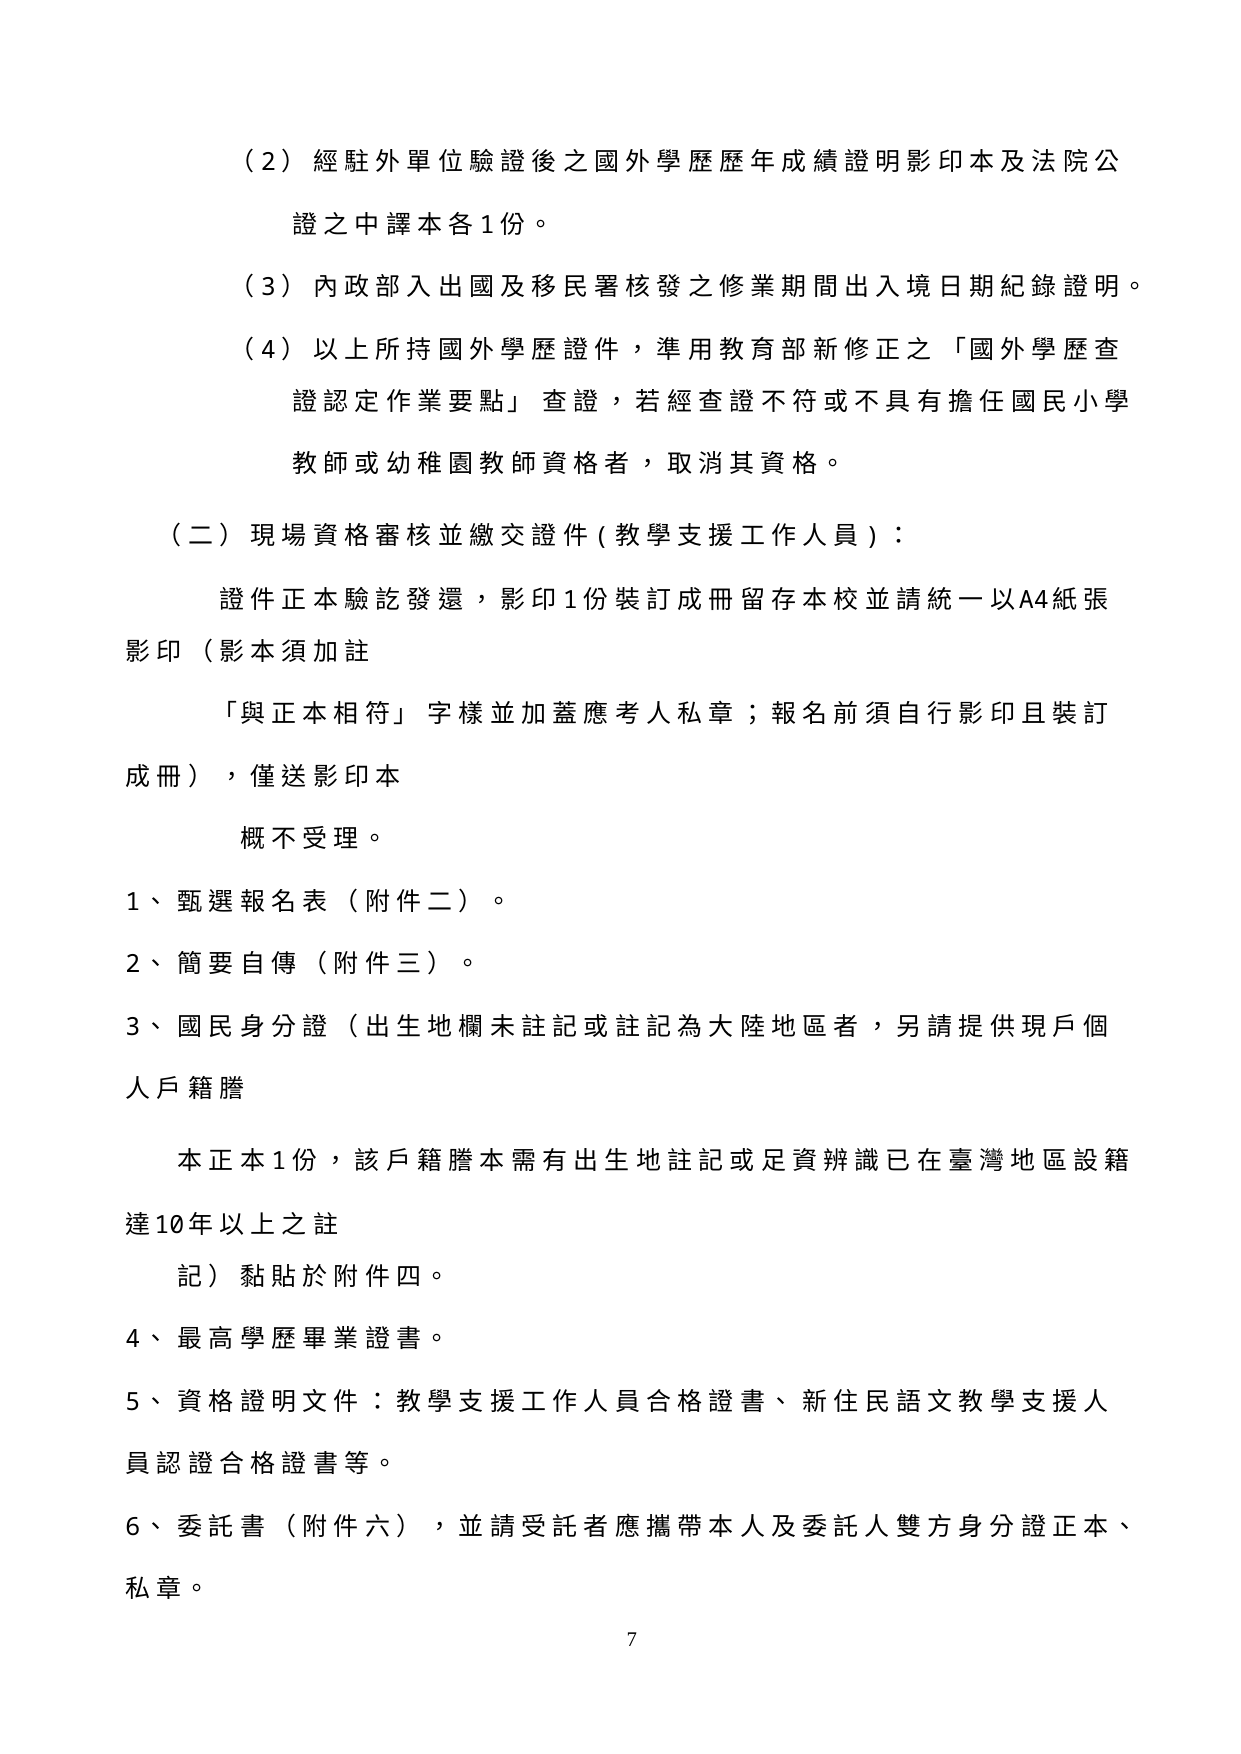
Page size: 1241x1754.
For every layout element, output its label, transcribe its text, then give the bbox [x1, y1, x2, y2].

text 5、資格證明文件：教學支援工作人員合格證書、新住民語文教學支援人員認證合格證書等。 [122, 1358, 1133, 1483]
text （3）內政部入出國及移民署核發之修業期間出入境日期紀錄證明。 [222, 233, 1133, 295]
text （4）以上所持國外學歷證件，準用教育部新修正之「國外學歷查證認定作業要點」查證，若經查證不符或不具有擔任國民小學教師或幼稚園教師資格者，取消其資格。 [222, 295, 1133, 483]
text 4、最高學歷畢業證書。 [122, 1295, 1133, 1358]
text 記）黏貼於附件四。 [122, 1233, 1133, 1295]
text （二）現場資格審核並繳交證件(教學支援工作人員)： [122, 483, 1133, 545]
text 2、簡要自傳（附件三）。 [122, 920, 1133, 983]
text （2）經駐外單位驗證後之國外學歷歷年成績證明影印本及法院公證之中譯本各1份。 [222, 108, 1133, 233]
text 本正本1份，該戶籍謄本需有出生地註記或足資辨識已在臺灣地區設籍達10年以上之註 [122, 1108, 1133, 1233]
text 1、甄選報名表（附件二）。 [122, 858, 1133, 920]
text 證件正本驗訖發還，影印1份裝訂成冊留存本校並請統一以A4紙張影印（影本須加註 [122, 545, 1133, 670]
text 6、委託書（附件六），並請受託者應攜帶本人及委託人雙方身分證正本、私章。 [122, 1483, 1133, 1608]
text 概不受理。 [122, 795, 1133, 858]
text 「與正本相符」字樣並加蓋應考人私章；報名前須自行影印且裝訂成冊），僅送影印本 [122, 670, 1133, 795]
text 3、國民身分證（出生地欄未註記或註記為大陸地區者，另請提供現戶個人戶籍謄 [122, 983, 1133, 1108]
